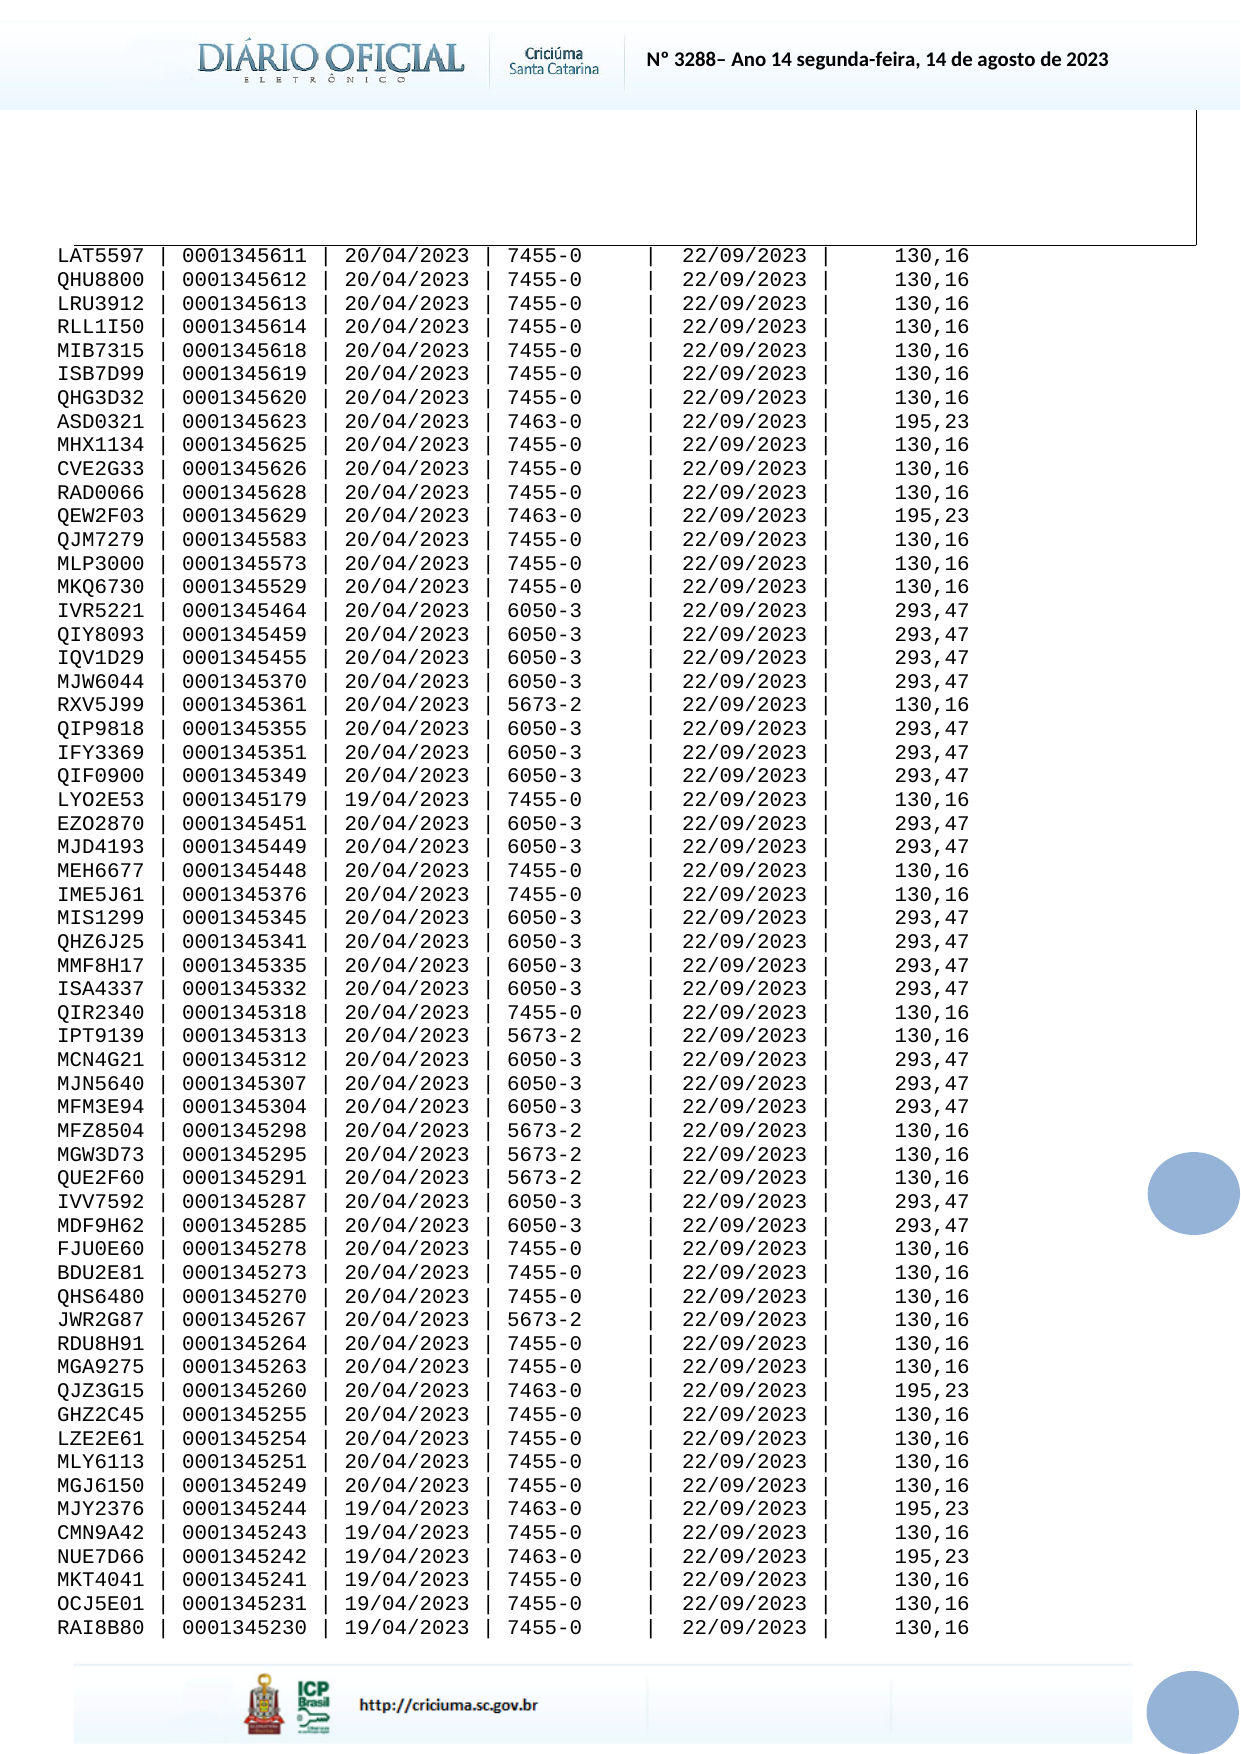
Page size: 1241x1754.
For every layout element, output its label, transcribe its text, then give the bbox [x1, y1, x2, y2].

text RAD0066 | 0001345628 | 20/04/2023 | 7455-0 | 22/09/2023 | 130,16 [44, 482, 1196, 505]
text IQV1D29 | 0001345455 | 20/04/2023 | 6050-3 | 22/09/2023 | 293,47 [44, 647, 1196, 671]
text MCN4G21 | 0001345312 | 20/04/2023 | 6050-3 | 22/09/2023 | 293,47 [44, 1049, 1196, 1073]
text RAI8B80 | 0001345230 | 19/04/2023 | 7455-0 | 22/09/2023 | 130,16 [44, 1617, 1196, 1640]
text EZO2870 | 0001345451 | 20/04/2023 | 6050-3 | 22/09/2023 | 293,47 [44, 813, 1196, 836]
text QIY8093 | 0001345459 | 20/04/2023 | 6050-3 | 22/09/2023 | 293,47 [44, 623, 1196, 647]
text IME5J61 | 0001345376 | 20/04/2023 | 7455-0 | 22/09/2023 | 130,16 [44, 884, 1196, 907]
text MLY6113 | 0001345251 | 20/04/2023 | 7455-0 | 22/09/2023 | 130,16 [44, 1451, 1196, 1475]
text LYO2E53 | 0001345179 | 19/04/2023 | 7455-0 | 22/09/2023 | 130,16 [44, 789, 1196, 813]
text ASD0321 | 0001345623 | 20/04/2023 | 7463-0 | 22/09/2023 | 195,23 [44, 411, 1196, 434]
text MKT4041 | 0001345241 | 19/04/2023 | 7455-0 | 22/09/2023 | 130,16 [44, 1569, 1196, 1593]
text MFM3E94 | 0001345304 | 20/04/2023 | 6050-3 | 22/09/2023 | 293,47 [44, 1096, 1196, 1120]
text MKQ6730 | 0001345529 | 20/04/2023 | 7455-0 | 22/09/2023 | 130,16 [44, 576, 1196, 600]
text MJD4193 | 0001345449 | 20/04/2023 | 6050-3 | 22/09/2023 | 293,47 [44, 836, 1196, 860]
text QJM7279 | 0001345583 | 20/04/2023 | 7455-0 | 22/09/2023 | 130,16 [44, 529, 1196, 553]
text QHG3D32 | 0001345620 | 20/04/2023 | 7455-0 | 22/09/2023 | 130,16 [44, 387, 1196, 411]
text FJU0E60 | 0001345278 | 20/04/2023 | 7455-0 | 22/09/2023 | 130,16 [44, 1238, 1196, 1262]
text OCJ5E01 | 0001345231 | 19/04/2023 | 7455-0 | 22/09/2023 | 130,16 [44, 1593, 1196, 1617]
text ISA4337 | 0001345332 | 20/04/2023 | 6050-3 | 22/09/2023 | 293,47 [44, 978, 1196, 1002]
text GHZ2C45 | 0001345255 | 20/04/2023 | 7455-0 | 22/09/2023 | 130,16 [44, 1404, 1196, 1427]
text QUE2F60 | 0001345291 | 20/04/2023 | 5673-2 | 22/09/2023 | 130,16 [44, 1167, 1157, 1191]
text MIS1299 | 0001345345 | 20/04/2023 | 6050-3 | 22/09/2023 | 293,47 [44, 907, 1196, 931]
text CMN9A42 | 0001345243 | 19/04/2023 | 7455-0 | 22/09/2023 | 130,16 [44, 1522, 1196, 1546]
text NUE7D66 | 0001345242 | 19/04/2023 | 7463-0 | 22/09/2023 | 195,23 [44, 1546, 1196, 1569]
text MLP3000 | 0001345573 | 20/04/2023 | 7455-0 | 22/09/2023 | 130,16 [44, 553, 1196, 576]
text QIR2340 | 0001345318 | 20/04/2023 | 7455-0 | 22/09/2023 | 130,16 [44, 1002, 1196, 1026]
text CVE2G33 | 0001345626 | 20/04/2023 | 7455-0 | 22/09/2023 | 130,16 [44, 458, 1196, 482]
text MMF8H17 | 0001345335 | 20/04/2023 | 6050-3 | 22/09/2023 | 293,47 [44, 954, 1196, 978]
text QHU8800 | 0001345612 | 20/04/2023 | 7455-0 | 22/09/2023 | 130,16 [44, 269, 1196, 292]
text IFY3369 | 0001345351 | 20/04/2023 | 6050-3 | 22/09/2023 | 293,47 [44, 742, 1196, 765]
text RXV5J99 | 0001345361 | 20/04/2023 | 5673-2 | 22/09/2023 | 130,16 [44, 694, 1196, 718]
text QHZ6J25 | 0001345341 | 20/04/2023 | 6050-3 | 22/09/2023 | 293,47 [44, 931, 1196, 954]
text IPT9139 | 0001345313 | 20/04/2023 | 5673-2 | 22/09/2023 | 130,16 [44, 1026, 1196, 1049]
text QHS6480 | 0001345270 | 20/04/2023 | 7455-0 | 22/09/2023 | 130,16 [44, 1286, 1196, 1309]
text RDU8H91 | 0001345264 | 20/04/2023 | 7455-0 | 22/09/2023 | 130,16 [44, 1333, 1196, 1357]
text LAT5597 | 0001345611 | 20/04/2023 | 7455-0 | 22/09/2023 | 130,16 [44, 245, 1196, 269]
text QEW2F03 | 0001345629 | 20/04/2023 | 7463-0 | 22/09/2023 | 195,23 [44, 505, 1196, 529]
text MJN5640 | 0001345307 | 20/04/2023 | 6050-3 | 22/09/2023 | 293,47 [44, 1073, 1196, 1096]
text RLL1I50 | 0001345614 | 20/04/2023 | 7455-0 | 22/09/2023 | 130,16 [44, 316, 1196, 340]
text MGW3D73 | 0001345295 | 20/04/2023 | 5673-2 | 22/09/2023 | 130,16 [44, 1144, 1196, 1167]
text MGJ6150 | 0001345249 | 20/04/2023 | 7455-0 | 22/09/2023 | 130,16 [44, 1475, 1196, 1498]
text MFZ8504 | 0001345298 | 20/04/2023 | 5673-2 | 22/09/2023 | 130,16 [44, 1120, 1196, 1144]
text ISB7D99 | 0001345619 | 20/04/2023 | 7455-0 | 22/09/2023 | 130,16 [44, 363, 1196, 387]
text QIP9818 | 0001345355 | 20/04/2023 | 6050-3 | 22/09/2023 | 293,47 [44, 718, 1196, 742]
text MEH6677 | 0001345448 | 20/04/2023 | 7455-0 | 22/09/2023 | 130,16 [44, 860, 1196, 884]
text LZE2E61 | 0001345254 | 20/04/2023 | 7455-0 | 22/09/2023 | 130,16 [44, 1427, 1196, 1451]
text MDF9H62 | 0001345285 | 20/04/2023 | 6050-3 | 22/09/2023 | 293,47 [44, 1215, 1196, 1238]
text IVR5221 | 0001345464 | 20/04/2023 | 6050-3 | 22/09/2023 | 293,47 [44, 600, 1196, 623]
text MJY2376 | 0001345244 | 19/04/2023 | 7463-0 | 22/09/2023 | 195,23 [44, 1498, 1196, 1522]
text MJW6044 | 0001345370 | 20/04/2023 | 6050-3 | 22/09/2023 | 293,47 [44, 671, 1196, 694]
text MIB7315 | 0001345618 | 20/04/2023 | 7455-0 | 22/09/2023 | 130,16 [44, 340, 1196, 363]
text QJZ3G15 | 0001345260 | 20/04/2023 | 7463-0 | 22/09/2023 | 195,23 [44, 1380, 1196, 1404]
text IVV7592 | 0001345287 | 20/04/2023 | 6050-3 | 22/09/2023 | 293,47 [44, 1191, 1153, 1215]
text MHX1134 | 0001345625 | 20/04/2023 | 7455-0 | 22/09/2023 | 130,16 [44, 434, 1196, 458]
text JWR2G87 | 0001345267 | 20/04/2023 | 5673-2 | 22/09/2023 | 130,16 [44, 1309, 1196, 1333]
text BDU2E81 | 0001345273 | 20/04/2023 | 7455-0 | 22/09/2023 | 130,16 [44, 1262, 1196, 1286]
text LRU3912 | 0001345613 | 20/04/2023 | 7455-0 | 22/09/2023 | 130,16 [44, 292, 1196, 316]
text MGA9275 | 0001345263 | 20/04/2023 | 7455-0 | 22/09/2023 | 130,16 [44, 1357, 1196, 1380]
text QIF0900 | 0001345349 | 20/04/2023 | 6050-3 | 22/09/2023 | 293,47 [44, 765, 1196, 789]
